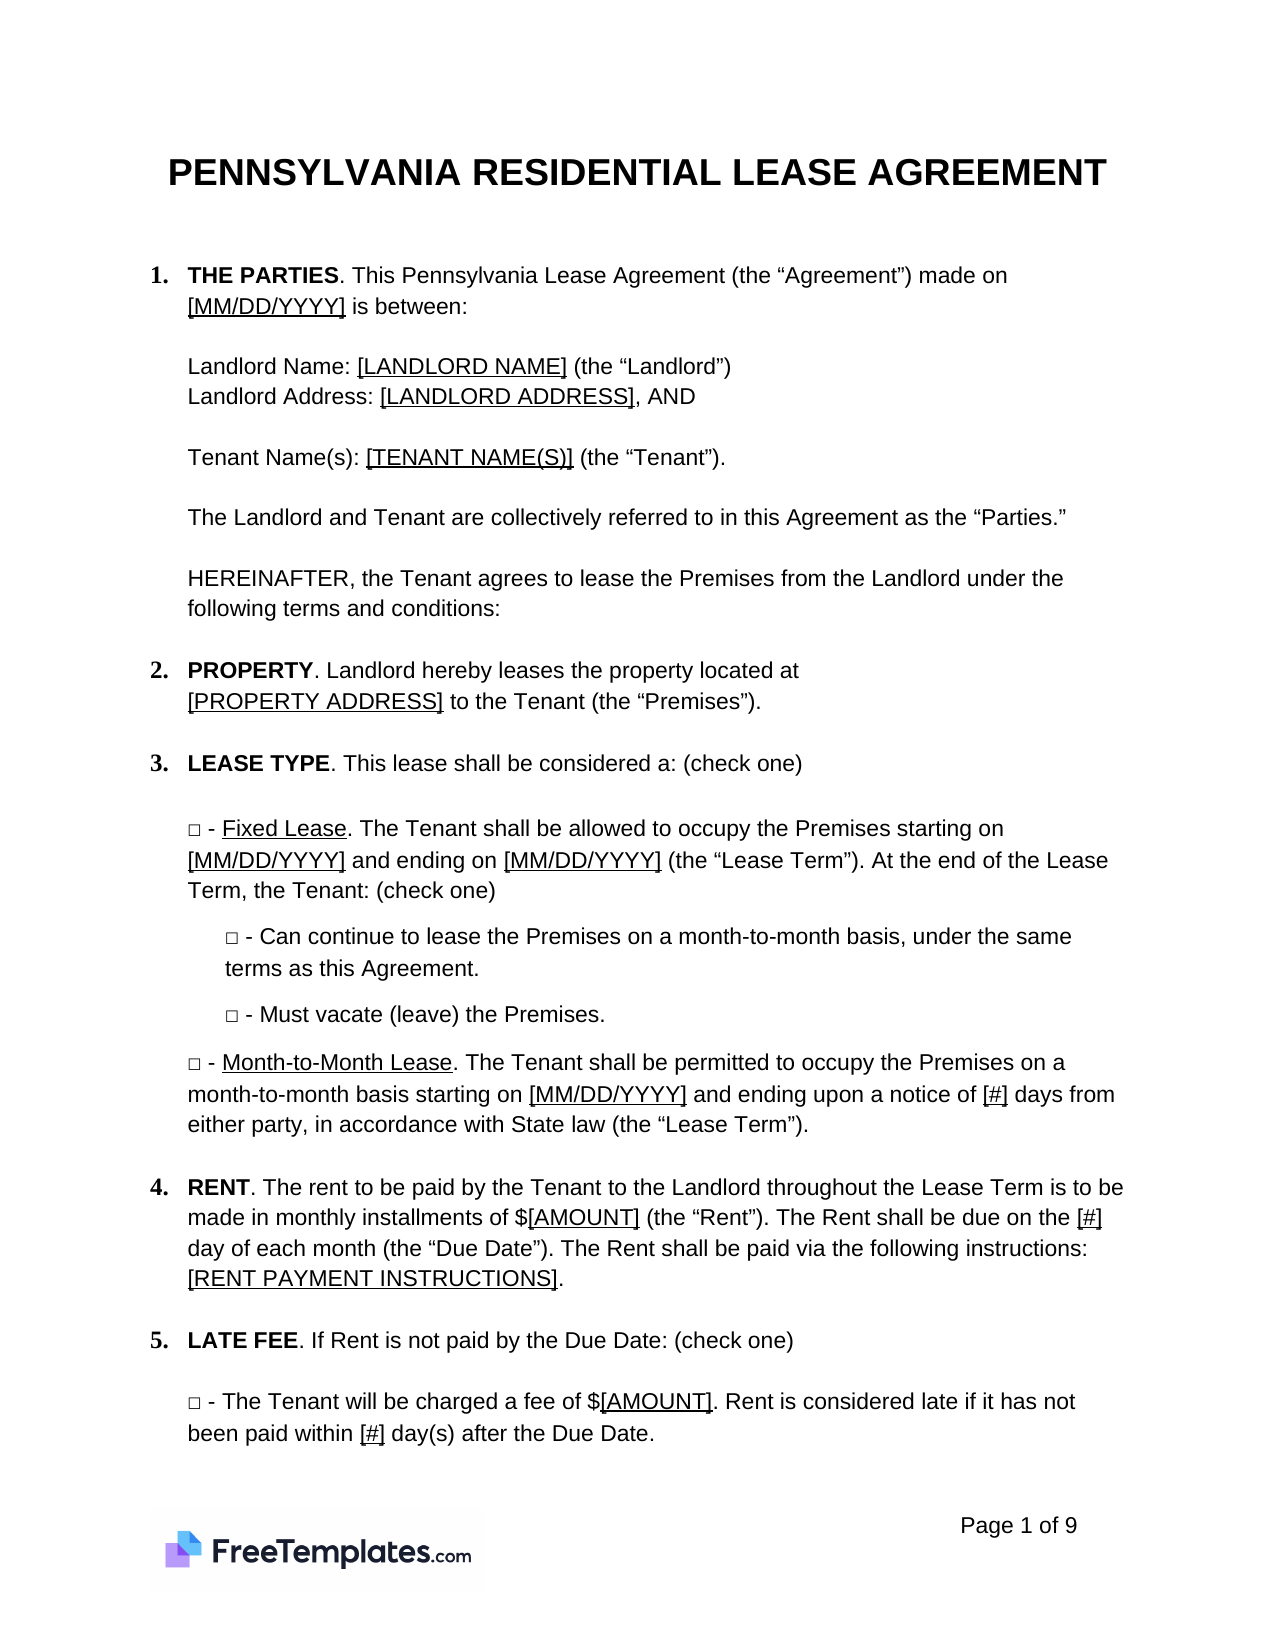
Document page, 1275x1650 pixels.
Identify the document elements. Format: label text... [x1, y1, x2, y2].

text ☐ - Fixed Lease. The Tenant shall be allowed to occupy the Premises starting on [MM/DD/YYYY] and ending on [MM/DD/YYYY] (the “Lease Term”). At the end of the Lease Term, the Tenant: (check one) [187, 812, 1125, 903]
list ☐ - Month-to-Month Lease. The Tenant shall be permitted to occupy the Premises on a month-to-month basis starting on [MM/DD/YYYY] and ending upon a notice of [#] days from either party, in accordance with State law (the “Lease Term”). [187, 1046, 1125, 1138]
text PENNSYLVANIA RESIDENTIAL LEASE AGREEMENT [150, 150, 1125, 193]
list HEREINAFTER, the Tenant agrees to lease the Premises from the Landlord under the following terms and conditions: [187, 564, 1125, 621]
list ☐ - The Tenant will be charged a fee of $[AMOUNT]. Rent is considered late if it has not been paid within [#] day(s) after the Due Date. [187, 1384, 1125, 1446]
list PROPERTY. Landlord hereby leases the property located at [150, 655, 1125, 684]
list [PROPERTY ADDRESS] to the Tenant (the “Premises”). [187, 688, 1125, 714]
list LATE FEE. If Rent is not paid by the Due Date: (check one) [150, 1325, 1125, 1354]
list THE PARTIES. This Pennsylvania Lease Agreement (the “Agreement”) made on [MM/DD/YYYY] is between: [150, 260, 1125, 319]
list The Landlord and Tenant are collectively referred to in this Agreement as the “Parties.” [187, 504, 1125, 530]
list Landlord Name: [LANDLORD NAME] (the “Landlord”) [187, 353, 1125, 379]
list LEASE TYPE. This lease shall be considered a: (check one) [150, 748, 1125, 777]
text ☐ - Can continue to lease the Premises on a month-to-month basis, under the same terms as this Agreement. [225, 920, 1125, 981]
list RENT. The rent to be paid by the Tenant to the Landlord throughout the Lease Term is to be made in monthly installments of $[AMOUNT] (the “Rent”). The Rent shall be due on the [#] day of each month (the “Due Date”). The Rent shall be paid via the following instructions: [RENT PAYMENT INSTRUCTIONS]. [150, 1172, 1125, 1291]
text ☐ - Must vacate (leave) the Premises. [225, 998, 1125, 1029]
list Landlord Address: [LANDLORD ADDRESS], AND [187, 383, 1125, 409]
list Tenant Name(s): [TENANT NAME(S)] (the “Tenant”). [187, 444, 1125, 470]
